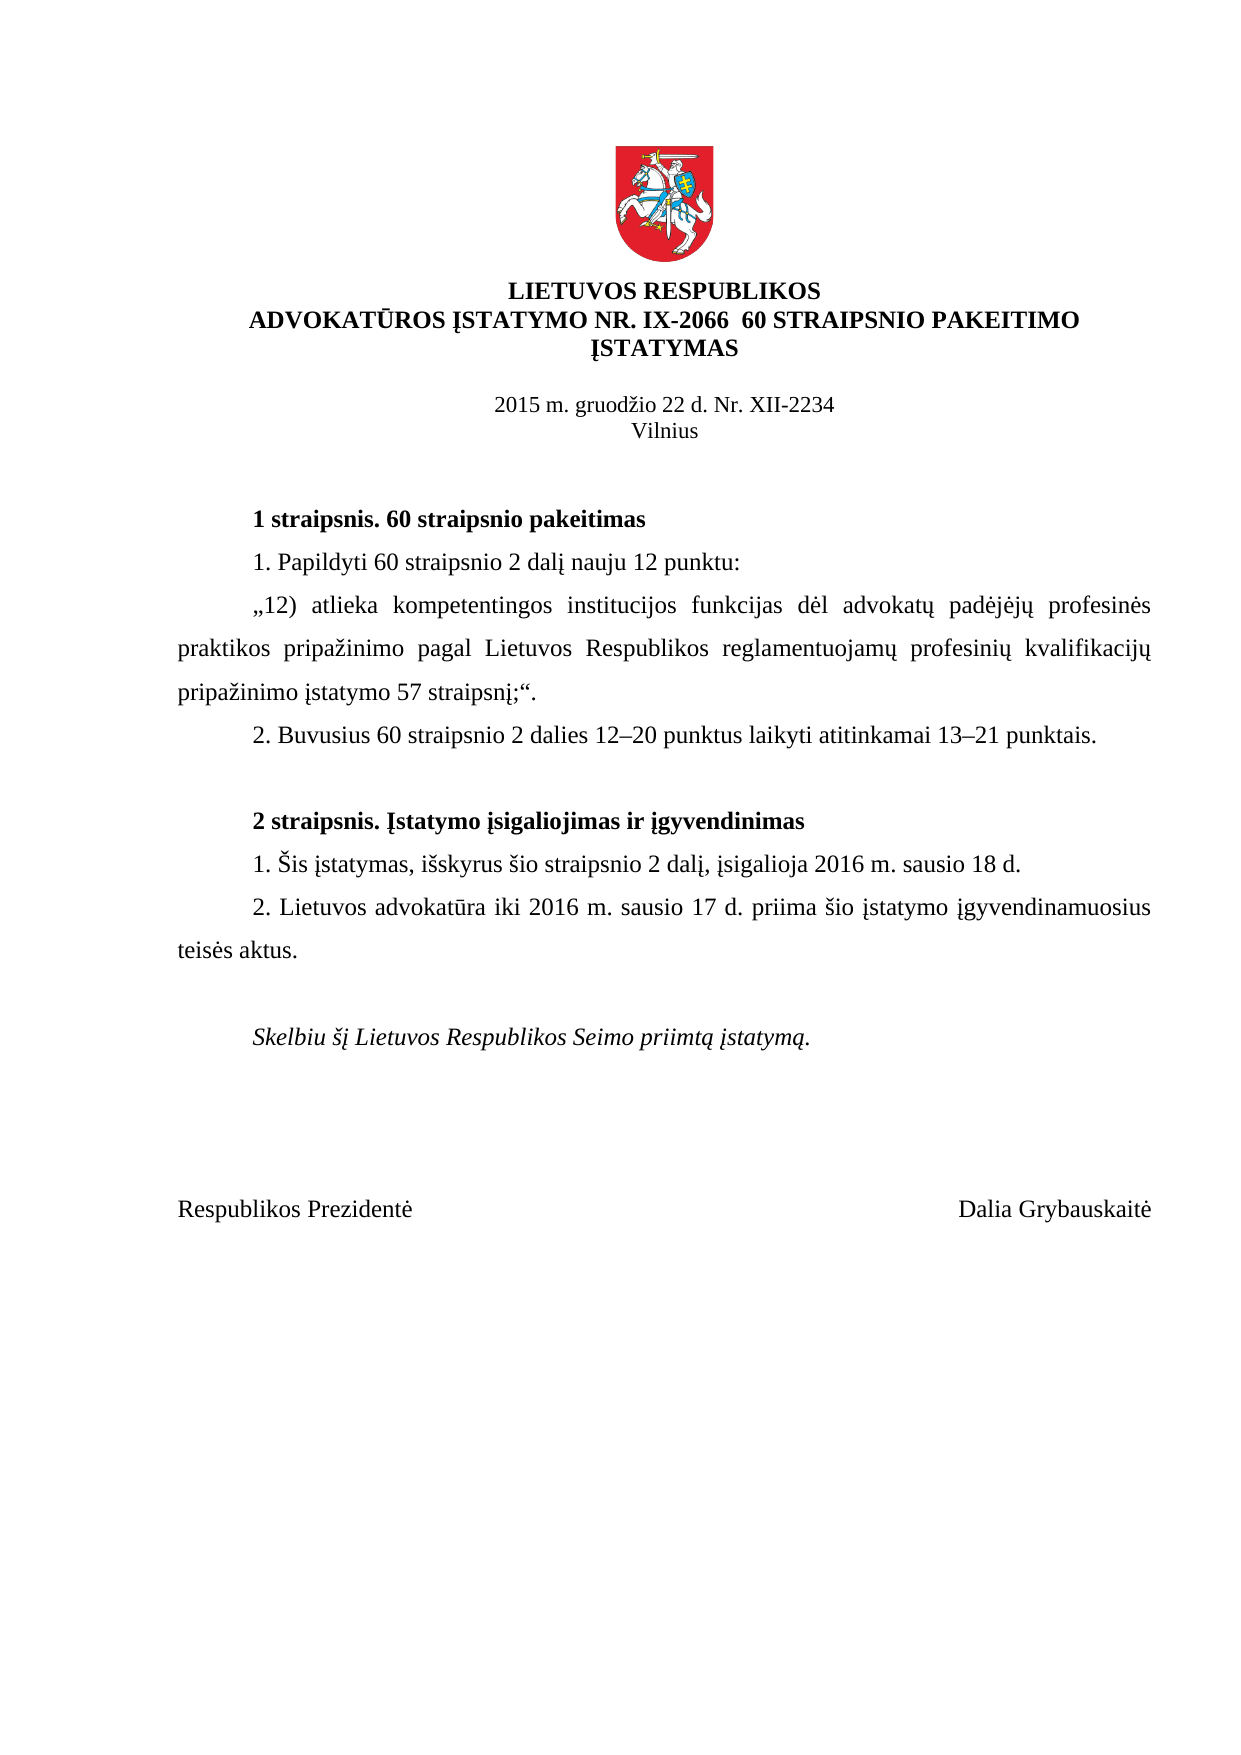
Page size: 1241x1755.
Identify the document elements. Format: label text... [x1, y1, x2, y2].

text 1. Šis įstatymas, išskyrus šio straipsnio 2 dalį, įsigalioja 2016 m. sausio 18 d. [177, 849, 1152, 878]
text Respublikos Prezidentė Dalia Grybauskaitė [177, 1194, 1152, 1223]
text „12) atlieka kompetentingos institucijos funkcijas dėl advokatų padėjėjų profesinės praktikos pripažinimo pagal Lietuvos Respublikos reglamentuojamų profesinių kvalifikacijų pripažinimo įstatymo 57 straipsnį;“. [177, 590, 1152, 705]
text ADVOKATŪROS ĮSTATYMO NR. IX-2066 60 STRAIPSNIO PAKEITIMO [177, 305, 1152, 333]
text 1. Papildyti 60 straipsnio 2 dalį nauju 12 punktu: [177, 547, 1152, 576]
text LIETUVOS RESPUBLIKOS [177, 276, 1152, 305]
text 2015 m. gruodžio 22 d. Nr. XII-2234 [177, 391, 1152, 417]
text 2. Lietuvos advokatūra iki 2016 m. sausio 17 d. priima šio įstatymo įgyvendinamuosius teisės aktus. [177, 892, 1152, 964]
text 2. Buvusius 60 straipsnio 2 dalies 12–20 punktus laikyti atitinkamai 13–21 punktais. [177, 720, 1152, 748]
text 2 straipsnis. Įstatymo įsigaliojimas ir įgyvendinimas [177, 806, 1152, 835]
text Skelbiu šį Lietuvos Respublikos Seimo priimtą įstatymą. [177, 1022, 1152, 1050]
text ĮSTATYMAS [177, 333, 1152, 362]
text 1 straipsnis. 60 straipsnio pakeitimas [177, 504, 1152, 533]
text Vilnius [177, 417, 1152, 444]
